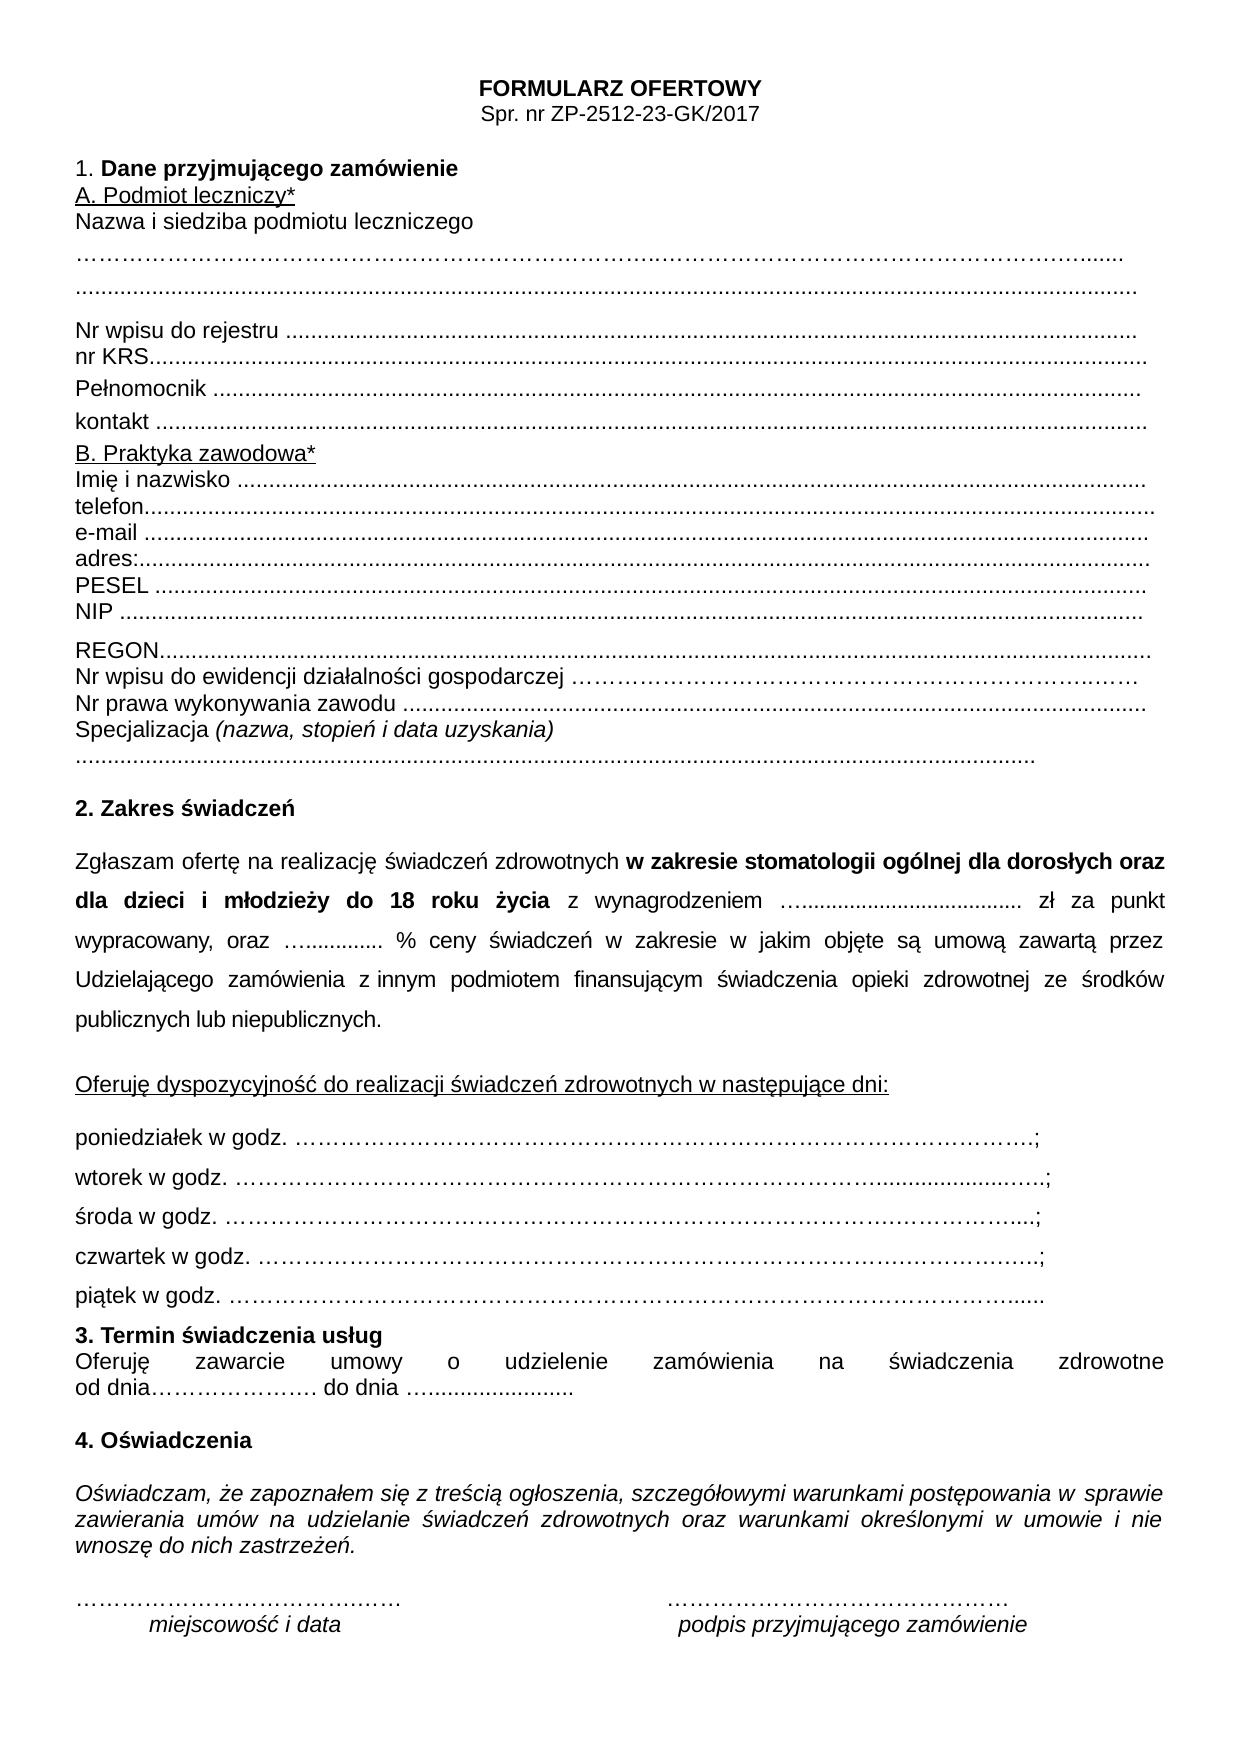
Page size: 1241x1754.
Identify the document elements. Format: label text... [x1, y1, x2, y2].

text Nr wpisu do ewidencji działalności gospodarczej ………………………………………….………………..…… [75, 663, 1165, 689]
text Pełnomocnik .................................................................................................................................................. [75, 375, 1165, 402]
text ……………………………….…… ……………………………………… [75, 1585, 1165, 1611]
text czwartek w godz. ………………………………………………………………………….………….…..; [75, 1243, 1165, 1269]
text 1. Dane przyjmującego zamówienie [75, 155, 1165, 182]
text środa w godz. …………………………………………………………………………….……………....; [75, 1203, 1165, 1229]
subtitle A. Podmiot leczniczy* [75, 182, 1165, 208]
text …………………………………………………………………..…………………………………………….…....... [75, 240, 1165, 267]
text 2. Zakres świadczeń [75, 795, 1165, 821]
text telefon...............................................................................................................................................................e-mail .............................................................................................................................................................. [75, 493, 1165, 545]
text PESEL ............................................................................................................................................................ [75, 572, 1165, 598]
text adres:............................................................................................................................................................... [75, 545, 1165, 572]
text poniedziałek w godz. …………………………………………………………………………………….; [75, 1124, 1165, 1151]
text 3. Termin świadczenia usług [75, 1322, 1165, 1348]
text Imię i nazwisko ............................................................................................................................................... [75, 466, 1165, 493]
text Zgłaszam ofertę na realizację świadczeń zdrowotnych w zakresie stomatologii ogólnej dla dorosłych oraz dla dzieci i młodzieży do 18 roku życia z wynagrodzeniem …..................................... zł za punkt wypracowany, oraz …............. % ceny świadczeń w zakresie w jakim objęte są umową zawartą przez Udzielającego zamówienia z innym podmiotem finansującym świadczenia opieki zdrowotnej ze środków publicznych lub niepublicznych. [75, 848, 1165, 1032]
text 4. Oświadczenia [75, 1427, 1165, 1453]
text NIP ................................................................................................................................................................. [75, 598, 1165, 624]
text ....................................................................................................................................................................... [75, 273, 1165, 299]
text wtorek w godz. ………………………………………………………………………….....................…..; [75, 1164, 1165, 1190]
text Oferuję dyspozycyjność do realizacji świadczeń zdrowotnych w następujące dni: [75, 1071, 1165, 1098]
text Oświadczam, że zapoznałem się z treścią ogłoszenia, szczegółowymi warunkami postępowania w sprawie zawierania umów na udzielanie świadczeń zdrowotnych oraz warunkami określonymi w umowie i nie wnoszę do nich zastrzeżeń. [75, 1480, 1165, 1559]
text Spr. nr ZP-2512-23-GK/2017 [75, 101, 1165, 127]
text Nr prawa wykonywania zawodu ..................................................................................................................... [75, 689, 1165, 716]
text REGON............................................................................................................................................................ [75, 637, 1165, 663]
text miejscowość i data podpis przyjmującego zamówienie [75, 1611, 1165, 1638]
text kontakt ............................................................................................................................................................ [75, 408, 1165, 434]
text Oferuję zawarcie umowy o udzielenie zamówienia na świadczenia zdrowotne od dnia…………………. do dnia …....................... [75, 1348, 1165, 1401]
text FORMULARZ OFERTOWY [75, 75, 1165, 101]
text Specjalizacja (nazwa, stopień i data uzyskania) ....................................................................................................................................................... [75, 716, 1165, 769]
text piątek w godz. …………………………………………………………………………………………...... [75, 1282, 1165, 1308]
text Nr wpisu do rejestru ...................................................................................................................................... nr KRS............................................................................................................................................................. [75, 317, 1165, 369]
list B. Praktyka zawodowa* [75, 440, 1165, 466]
text Nazwa i siedziba podmiotu leczniczego [75, 208, 1165, 234]
